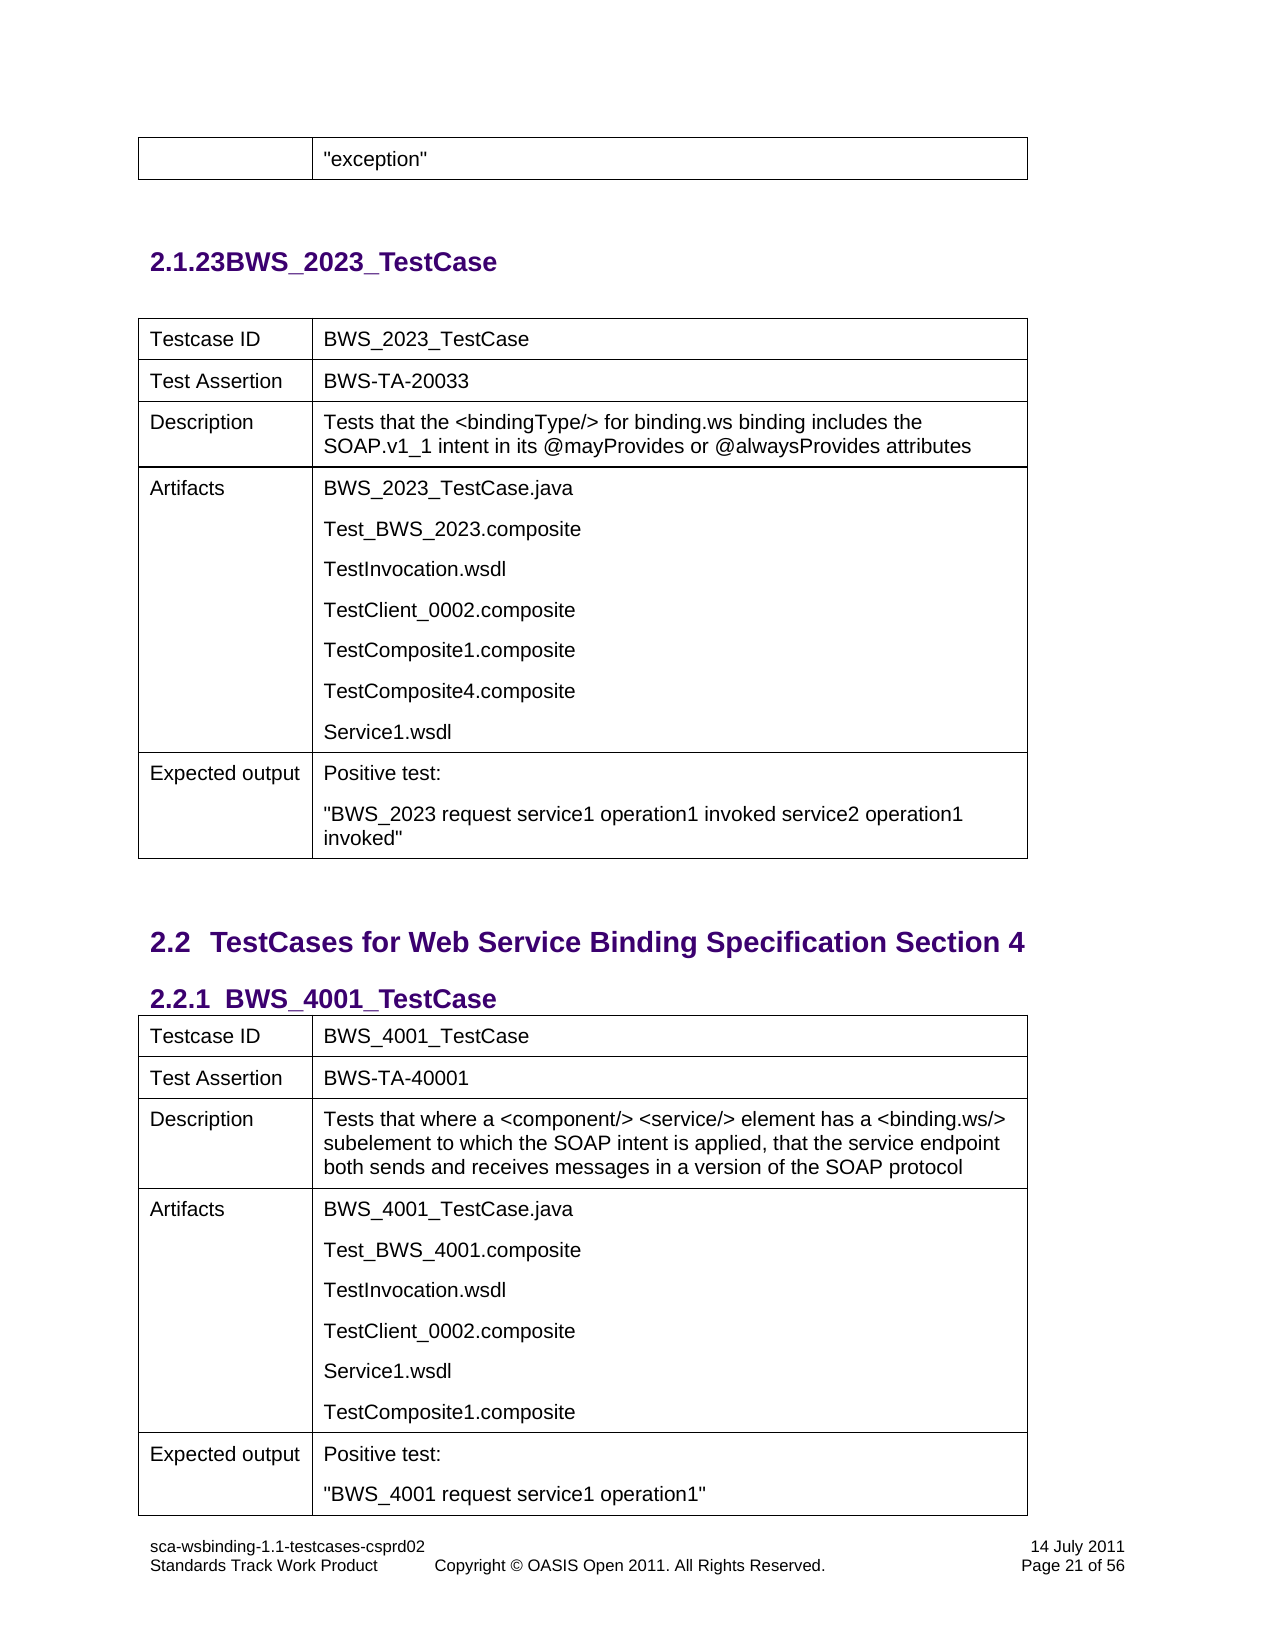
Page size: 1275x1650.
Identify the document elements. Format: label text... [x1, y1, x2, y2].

table_cell Tests that where a <component/> <service/> element has a <binding.ws/> subelement to which the SOAP intent is applied, that the service endpoint both sends and receives messages in a version of the SOAP protocol [313, 1099, 1027, 1187]
table_cell Expected output [139, 753, 312, 858]
table_cell BWS-TA-40001 [313, 1057, 1027, 1098]
table_cell BWS_4001_TestCase.java Test_BWS_4001.composite TestInvocation.wsdl TestClient_0002.composite Service1.wsdl TestComposite1.composite [313, 1189, 1027, 1432]
table_header BWS_2023_TestCase [313, 319, 1027, 359]
table_header Testcase ID [139, 319, 312, 359]
table_cell [139, 138, 312, 179]
table_cell Test Assertion [139, 360, 312, 401]
table_cell Description [139, 1099, 312, 1187]
subtitle BWS_4001_TestCase [150, 983, 1125, 1014]
table_header BWS_4001_TestCase [313, 1016, 1027, 1056]
table_cell BWS-TA-20033 [313, 360, 1027, 401]
table_cell Description [139, 402, 312, 466]
table_cell Expected output [139, 1433, 312, 1514]
table_cell Test Assertion [139, 1057, 312, 1098]
table_cell Tests that the <bindingType/> for binding.ws binding includes the SOAP.v1_1 intent in its @mayProvides or @alwaysProvides attributes [313, 402, 1027, 466]
subtitle TestCases for Web Service Binding Specification Section 4 [150, 925, 1125, 958]
table_cell Artifacts [139, 468, 312, 752]
table_header Testcase ID [139, 1016, 312, 1056]
table_cell Positive test: "BWS_2023 request service1 operation1 invoked service2 operation1 invoked" [313, 753, 1027, 858]
subtitle BWS_2023_TestCase [150, 246, 1125, 277]
table_cell BWS_2023_TestCase.java Test_BWS_2023.composite TestInvocation.wsdl TestClient_0002.composite TestComposite1.composite TestComposite4.composite Service1.wsdl [313, 468, 1027, 752]
table_cell "exception" [313, 138, 1027, 179]
table_cell Positive test: "BWS_4001 request service1 operation1" [313, 1433, 1027, 1514]
table_cell Artifacts [139, 1189, 312, 1432]
